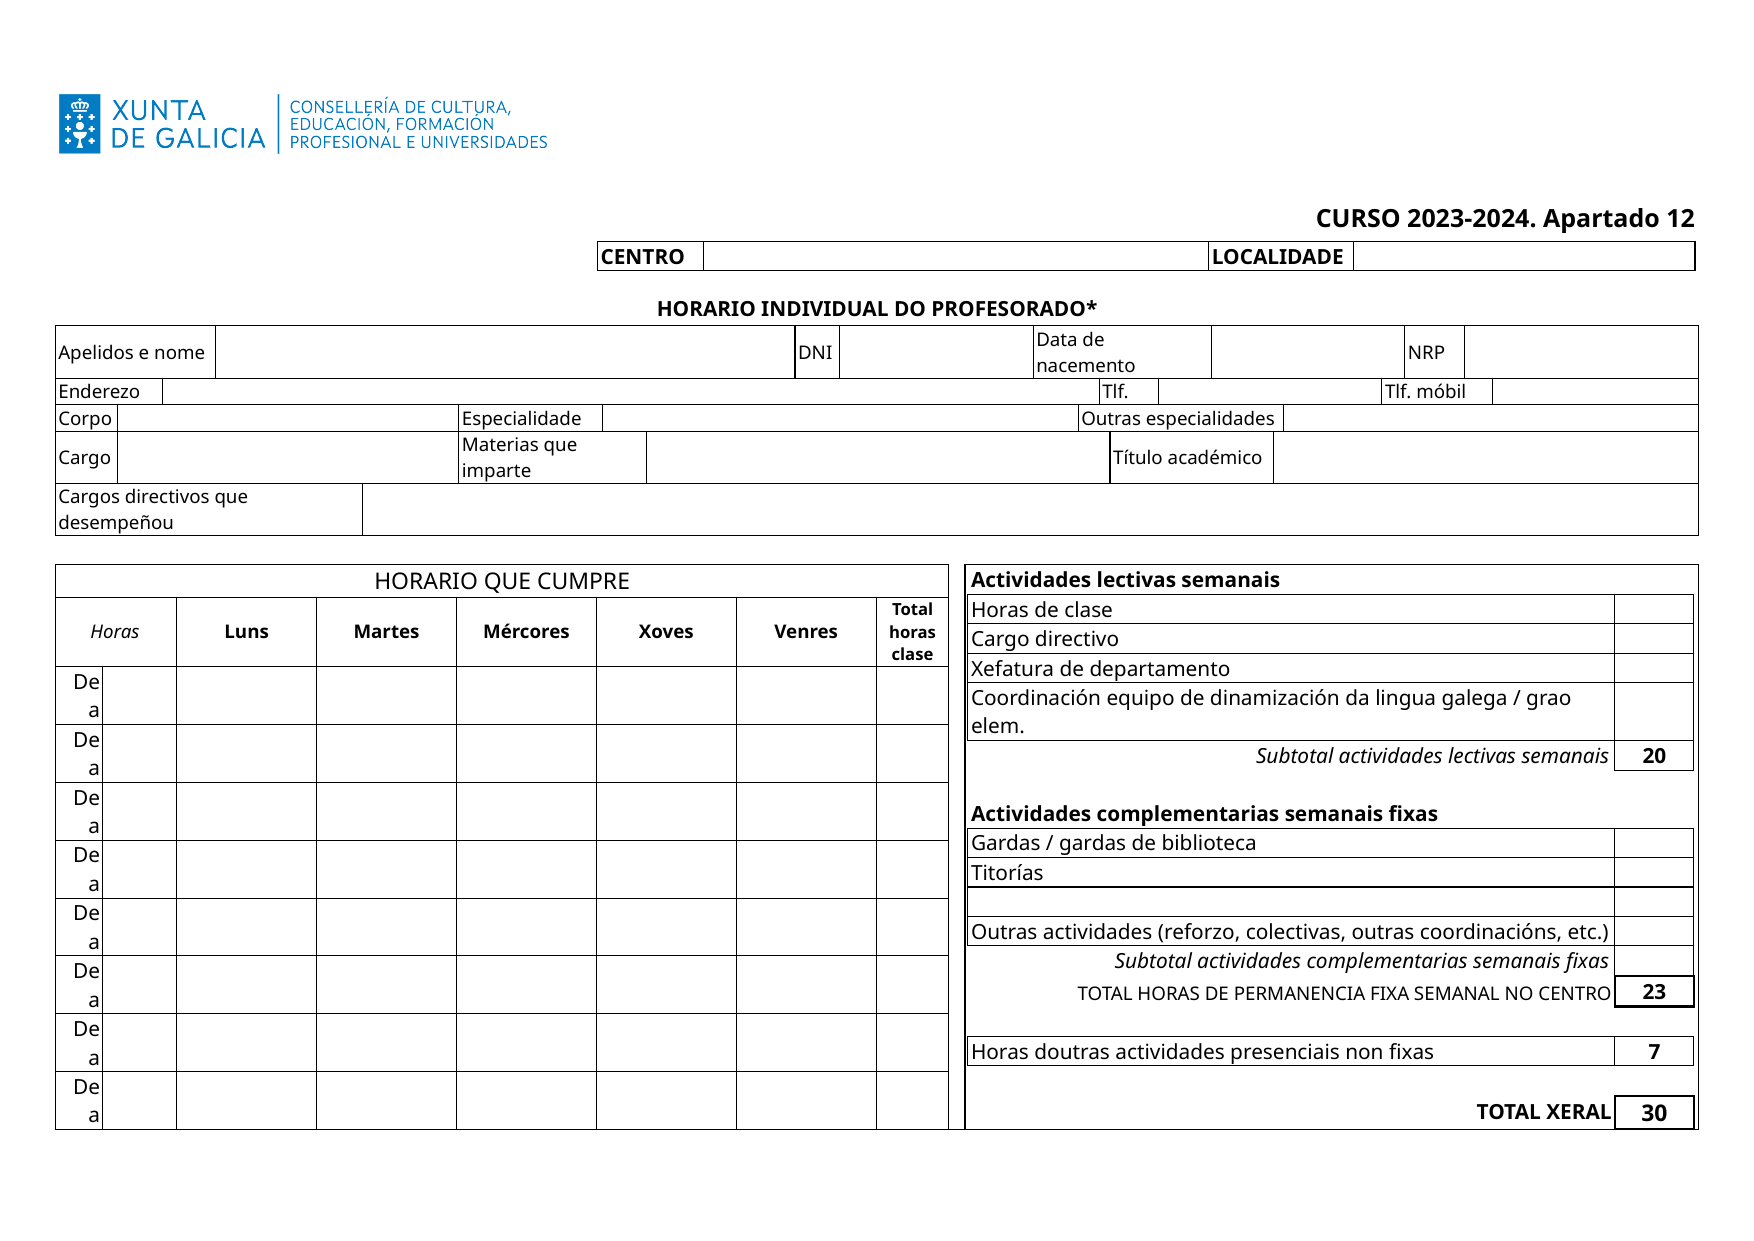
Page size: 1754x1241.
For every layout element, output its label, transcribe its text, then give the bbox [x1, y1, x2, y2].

table_cell [1615, 771, 1689, 799]
table_cell Horas doutras actividades presenciais non fixas [968, 1037, 1614, 1065]
table_header [216, 326, 794, 377]
table_cell [597, 956, 736, 1013]
table_cell [317, 667, 456, 724]
table_cell Venres [737, 598, 876, 666]
table_cell [597, 1072, 736, 1129]
table_cell De a [56, 841, 102, 897]
table_cell [317, 783, 456, 839]
table_cell De a [56, 1072, 102, 1129]
table_cell [877, 956, 948, 1013]
table_cell [877, 783, 948, 839]
table_cell De a [56, 899, 102, 955]
table_cell Gardas / gardas de biblioteca [968, 829, 1614, 857]
table_cell [457, 899, 596, 955]
table_cell [1689, 1066, 1694, 1095]
table_cell Especialidade [459, 405, 602, 431]
table_cell [1615, 888, 1693, 916]
table_cell Actividades complementarias semanais fixas [968, 799, 1689, 827]
table_cell [317, 841, 456, 897]
table_cell Cargo directivo [968, 624, 1614, 653]
table_cell [177, 899, 316, 955]
table_cell Total horas clase [877, 598, 948, 666]
table_cell [1493, 379, 1698, 404]
table_cell [737, 899, 876, 955]
table_cell [877, 899, 948, 955]
table_cell [597, 725, 736, 782]
table_cell Xefatura de departamento [968, 654, 1614, 682]
table_cell [317, 725, 456, 782]
table_cell [1615, 829, 1693, 857]
table_cell Titorías [968, 858, 1614, 886]
table_cell [317, 956, 456, 1013]
table_cell Título académico [1111, 432, 1273, 483]
table_cell De a [56, 783, 102, 839]
table_cell [1284, 405, 1698, 431]
table_cell [317, 1014, 456, 1071]
table_cell [597, 1014, 736, 1071]
table_cell 20 [1615, 741, 1693, 769]
table_cell [177, 1072, 316, 1129]
table_cell [877, 841, 948, 897]
table_cell Luns [177, 598, 316, 666]
table_cell Enderezo [56, 379, 162, 404]
table_cell [737, 1072, 876, 1129]
table_cell [1615, 858, 1693, 886]
table_cell [177, 783, 316, 839]
table_cell [103, 1072, 176, 1129]
table_cell [968, 770, 1614, 799]
table_cell Mércores [457, 598, 596, 666]
table_cell [1615, 1008, 1689, 1036]
table_cell [877, 667, 948, 724]
table_cell [177, 841, 316, 897]
table_cell [457, 841, 596, 897]
table_cell [597, 667, 736, 724]
table_cell [457, 956, 596, 1013]
table_cell Subtotal actividades lectivas semanais [968, 741, 1614, 769]
table_header NRP [1405, 326, 1464, 377]
table_cell Materias que imparte [459, 432, 646, 483]
table_cell [737, 783, 876, 839]
table_cell [177, 725, 316, 782]
table_cell TOTAL HORAS DE PERMANENCIA FIXA SEMANAL NO CENTRO [968, 975, 1614, 1005]
table_cell [1615, 654, 1693, 682]
table_cell [457, 1072, 596, 1129]
table_cell [968, 1066, 1614, 1095]
table_cell Tlf. móbil [1382, 379, 1492, 404]
table_cell [877, 725, 948, 782]
table_cell [363, 484, 1698, 535]
table_cell [877, 1014, 948, 1071]
table_cell Cargos directivos que desempeñou [56, 484, 362, 535]
table_cell Martes [317, 598, 456, 666]
table_cell Horas [56, 598, 176, 666]
table_cell 7 [1615, 1037, 1693, 1065]
table_cell [457, 725, 596, 782]
table_header Data de nacemento [1034, 326, 1211, 377]
table_cell [103, 1014, 176, 1071]
table_cell [103, 725, 176, 782]
table_cell 30 [1616, 1097, 1693, 1128]
table_header Actividades lectivas semanais [968, 565, 1689, 594]
table_cell [1615, 917, 1693, 945]
table_cell Horas de clase [968, 595, 1614, 623]
table_cell [877, 1072, 948, 1129]
table_cell [647, 432, 1109, 483]
table_cell [597, 841, 736, 897]
table_cell [1159, 379, 1381, 404]
table_cell [1615, 595, 1693, 623]
table_header HORARIO QUE CUMPRE [56, 565, 948, 597]
table_header [1212, 326, 1404, 377]
table_header LOCALIDADE [1209, 242, 1353, 270]
table_cell TOTAL XERAL [968, 1095, 1614, 1128]
table_cell Subtotal actividades complementarias semanais fixas [968, 946, 1614, 975]
table_cell [737, 667, 876, 724]
table_cell Corpo [56, 405, 117, 431]
table_header [1465, 326, 1698, 377]
table_cell Cargo [56, 432, 117, 483]
table_cell [597, 899, 736, 955]
table_header [949, 564, 964, 1129]
table_cell [457, 1014, 596, 1071]
table_cell [317, 899, 456, 955]
table_cell De a [56, 956, 102, 1013]
table_cell De a [56, 667, 102, 724]
table_header [704, 242, 1208, 270]
table_cell [737, 1014, 876, 1071]
table_cell 23 [1616, 977, 1693, 1005]
table_cell [177, 956, 316, 1013]
table_cell [737, 725, 876, 782]
table_cell Outras actividades (reforzo, colectivas, outras coordinacións, etc.) [968, 917, 1614, 945]
text CURSO 2023-2024. Apartado 12 [59, 201, 1695, 235]
table_cell [118, 432, 458, 483]
table_cell De a [56, 725, 102, 782]
table_cell [1274, 432, 1698, 483]
table_cell [603, 405, 1078, 431]
table_cell [1615, 624, 1693, 653]
table_cell [103, 783, 176, 839]
table_header [1694, 565, 1698, 1129]
table_cell [1615, 946, 1693, 975]
table_cell [103, 841, 176, 897]
table_cell Tlf. [1100, 379, 1158, 404]
table_cell [968, 1005, 1614, 1036]
table_cell [103, 956, 176, 1013]
table_cell Xoves [597, 598, 736, 666]
table_cell [1615, 1066, 1689, 1095]
table_cell [1689, 1008, 1694, 1036]
table_cell [118, 405, 458, 431]
table_header [1354, 242, 1694, 270]
table_cell Outras especialidades [1079, 405, 1283, 431]
table_cell [457, 667, 596, 724]
table_cell [1615, 683, 1693, 740]
table_header CENTRO [598, 242, 703, 270]
table_cell [1689, 771, 1694, 799]
table_cell [1689, 799, 1694, 827]
table_cell [737, 841, 876, 897]
table_cell Coordinación equipo de dinamización da lingua galega / grao elem. [968, 683, 1614, 740]
table_cell [737, 956, 876, 1013]
table_cell [597, 783, 736, 839]
table_cell [177, 667, 316, 724]
table_cell [103, 899, 176, 955]
table_cell [177, 1014, 316, 1071]
text HORARIO INDIVIDUAL DO PROFESORADO* [59, 294, 1695, 322]
table_cell [968, 888, 1614, 916]
table_cell [317, 1072, 456, 1129]
table_cell [163, 379, 1099, 404]
table_header [840, 326, 1033, 377]
table_cell [457, 783, 596, 839]
table_header DNI [796, 326, 839, 377]
table_cell [103, 667, 176, 724]
table_header [1689, 565, 1694, 594]
picture [59, 94, 547, 154]
table_cell De a [56, 1014, 102, 1071]
table_header Apelidos e nome [56, 326, 215, 377]
